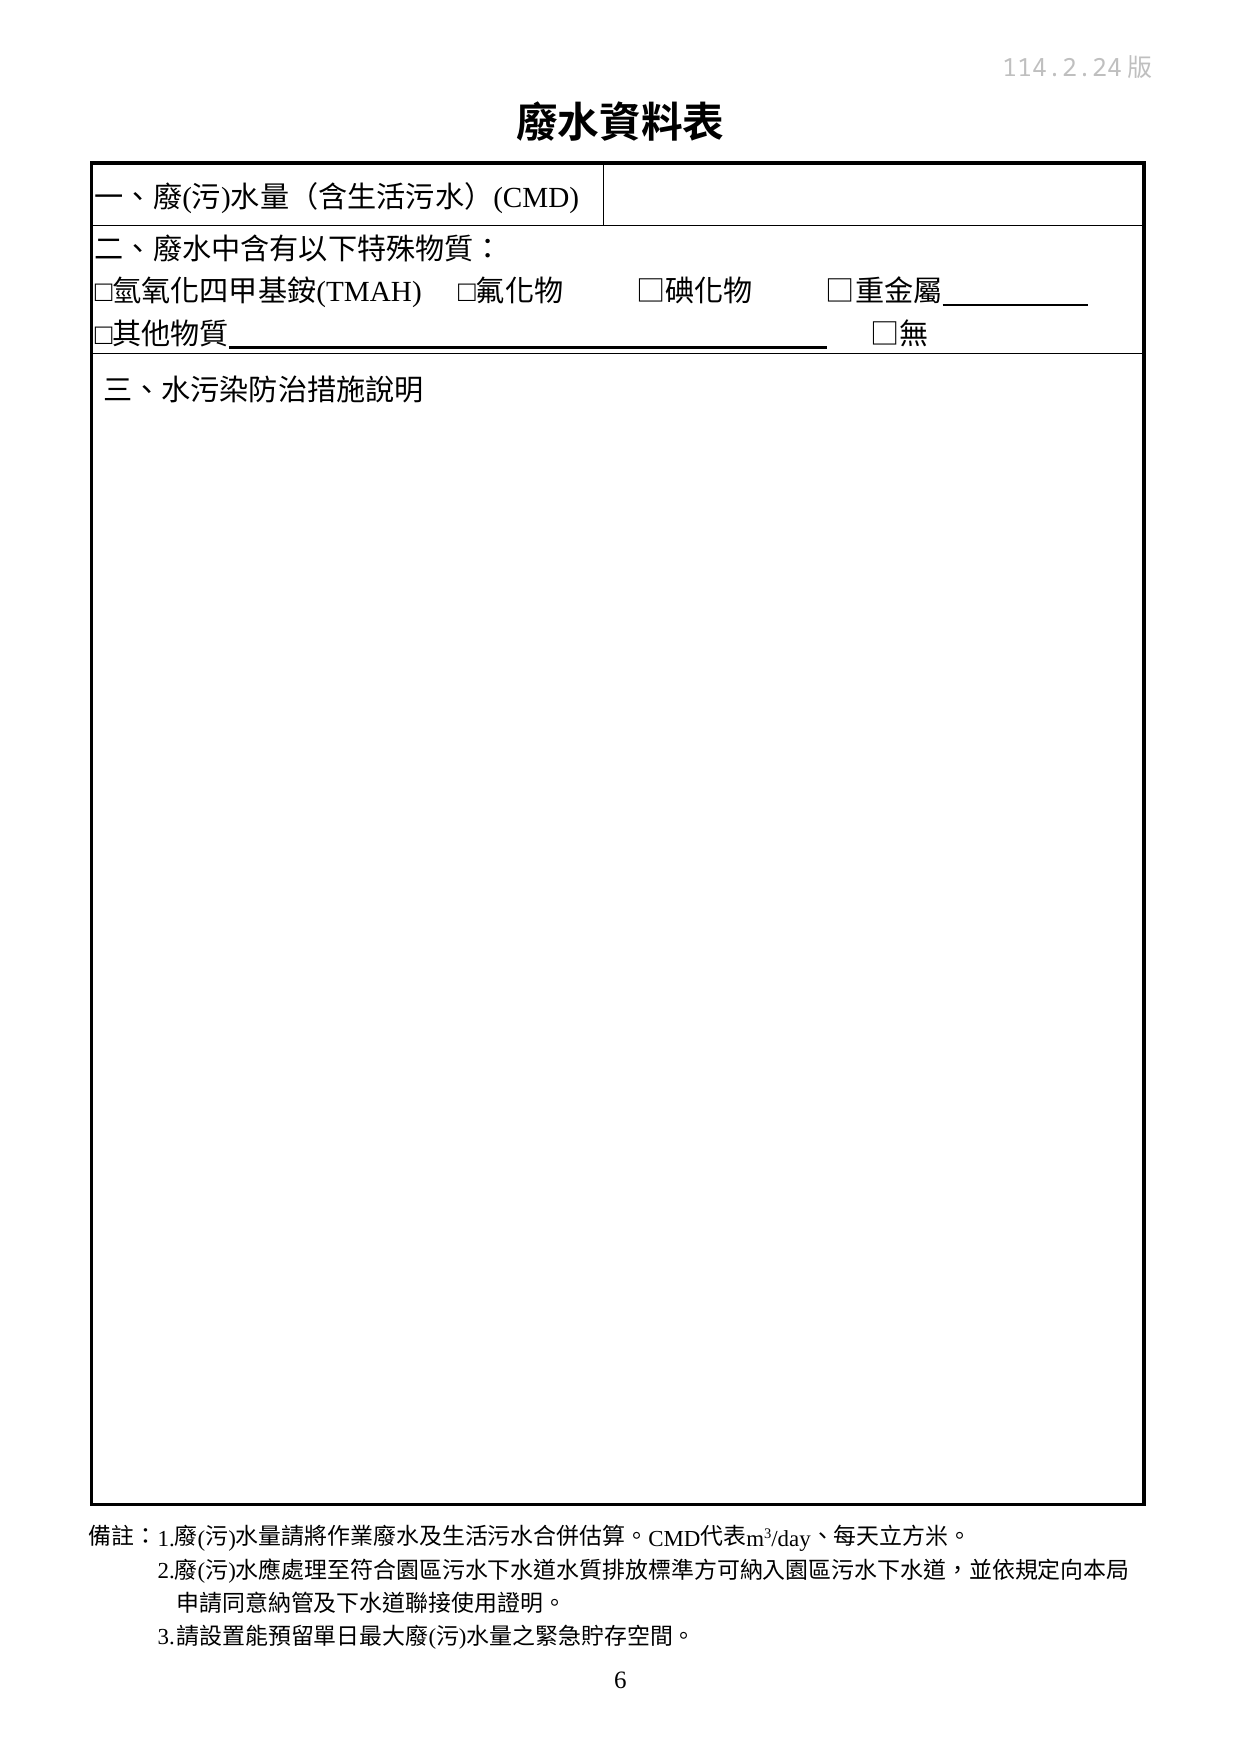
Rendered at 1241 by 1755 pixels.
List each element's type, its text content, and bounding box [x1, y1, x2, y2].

text 廢水資料表 [89, 89, 1152, 149]
text 2.廢(污)水應處理至符合園區污水下水道水質排放標準方可納入園區污水下水道，並依規定向本局申請同意納管及下水道聯接使用證明。 [157, 1551, 1152, 1618]
table_header 一、廢(污)水量（含生活污水）(CMD) [93, 165, 603, 225]
table_cell 二、廢水中含有以下特殊物質： □氫氧化四甲基銨(TMAH) □氟化物 □碘化物 □重金屬 □其他物質 □無 [93, 226, 1142, 353]
table_header [604, 165, 1142, 225]
text 3. 請設置能預留單日最大廢(污)水量之緊急貯存空間。 [157, 1618, 1152, 1651]
table_cell 三、水污染防治措施說明 [93, 354, 1142, 1503]
text 備註：1.廢(污)水量請將作業廢水及生活污水合併估算。CMD代表m3/day、每天立方米。 [89, 1518, 1152, 1551]
